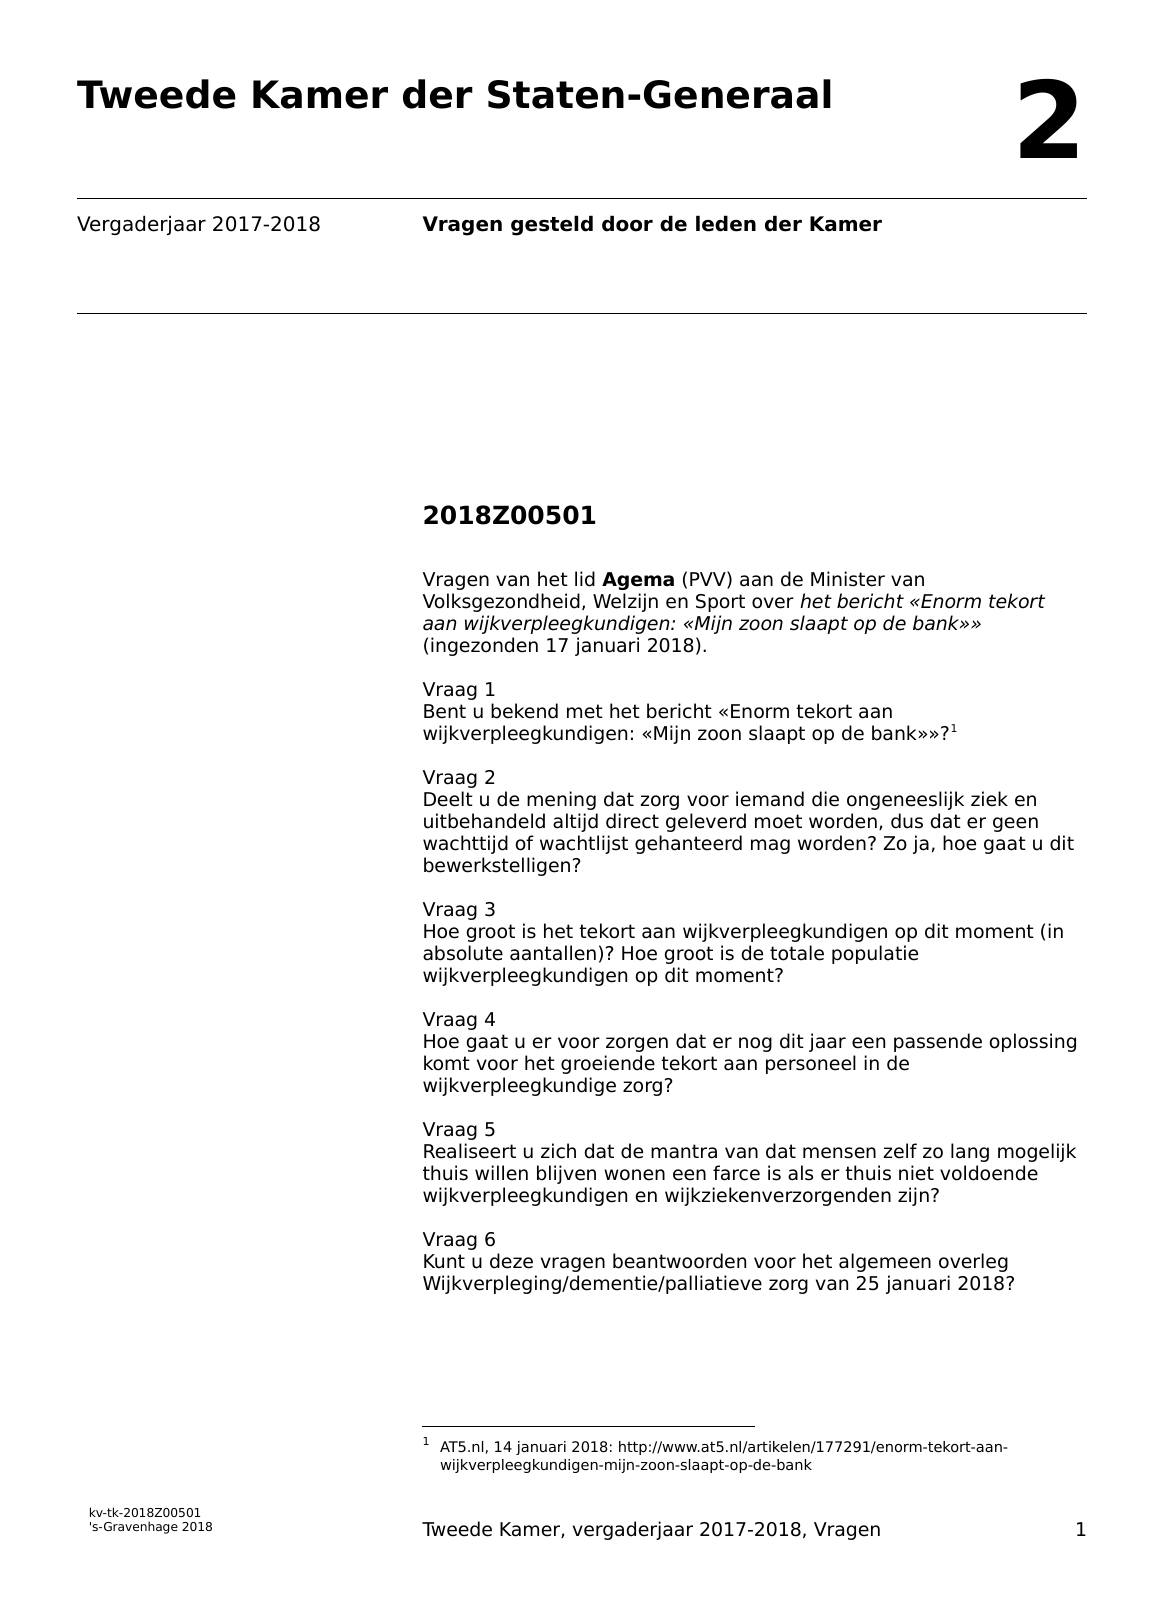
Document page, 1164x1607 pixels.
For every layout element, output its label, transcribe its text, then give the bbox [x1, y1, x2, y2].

table_header 2 [886, 59, 1087, 198]
table_header Tweede Kamer der Staten-Generaal [77, 59, 886, 198]
table_cell Vragen gesteld door de leden der Kamer [422, 199, 1087, 313]
text Vraag 2 [422, 767, 1087, 789]
text 2018Z00501 [422, 501, 1087, 531]
text Realiseert u zich dat de mantra van dat mensen zelf zo lang mogelijk thuis willen blijven wonen een farce is als er thuis niet voldoende wijkverpleegkundigen en wijkziekenverzorgenden zijn? [422, 1141, 1087, 1207]
text Vraag 4 [422, 1009, 1087, 1031]
text AT5.nl, 14 januari 2018: http://www.at5.nl/artikelen/177291/enorm-tekort-aan-wijkverpleegkundigen-mijn-zoon-slaapt-op-de-bank [422, 1435, 1087, 1474]
text Hoe groot is het tekort aan wijkverpleegkundigen op dit moment (in absolute aantallen)? Hoe groot is de totale populatie wijkverpleegkundigen op dit moment? [422, 921, 1087, 987]
text Vraag 3 [422, 899, 1087, 921]
text kv-tk-2018Z00501 [88, 1506, 323, 1520]
text Hoe gaat u er voor zorgen dat er nog dit jaar een passende oplossing komt voor het groeiende tekort aan personeel in de wijkverpleegkundige zorg? [422, 1031, 1087, 1097]
text Vraag 1 [422, 679, 1087, 701]
text Kunt u deze vragen beantwoorden voor het algemeen overleg Wijkverpleging/dementie/palliatieve zorg van 25 januari 2018? [422, 1251, 1087, 1295]
text Vragen van het lid Agema (PVV) aan de Minister van Volksgezondheid, Welzijn en Sport over het bericht «Enorm tekort aan wijkverpleegkundigen: «Mijn zoon slaapt op de bank»» (ingezonden 17 januari 2018). [422, 569, 1087, 657]
text Vraag 6 [422, 1229, 1087, 1251]
text Deelt u de mening dat zorg voor iemand die ongeneeslijk ziek en uitbehandeld altijd direct geleverd moet worden, dus dat er geen wachttijd of wachtlijst gehanteerd mag worden? Zo ja, hoe gaat u dit bewerkstelligen? [422, 789, 1087, 877]
text 's-Gravenhage 2018 [88, 1520, 323, 1534]
text Vraag 5 [422, 1119, 1087, 1141]
table_cell Vergaderjaar 2017-2018 [77, 199, 422, 313]
text Bent u bekend met het bericht «Enorm tekort aan wijkverpleegkundigen: «Mijn zoon slaapt op de bank»»? [422, 701, 1087, 745]
